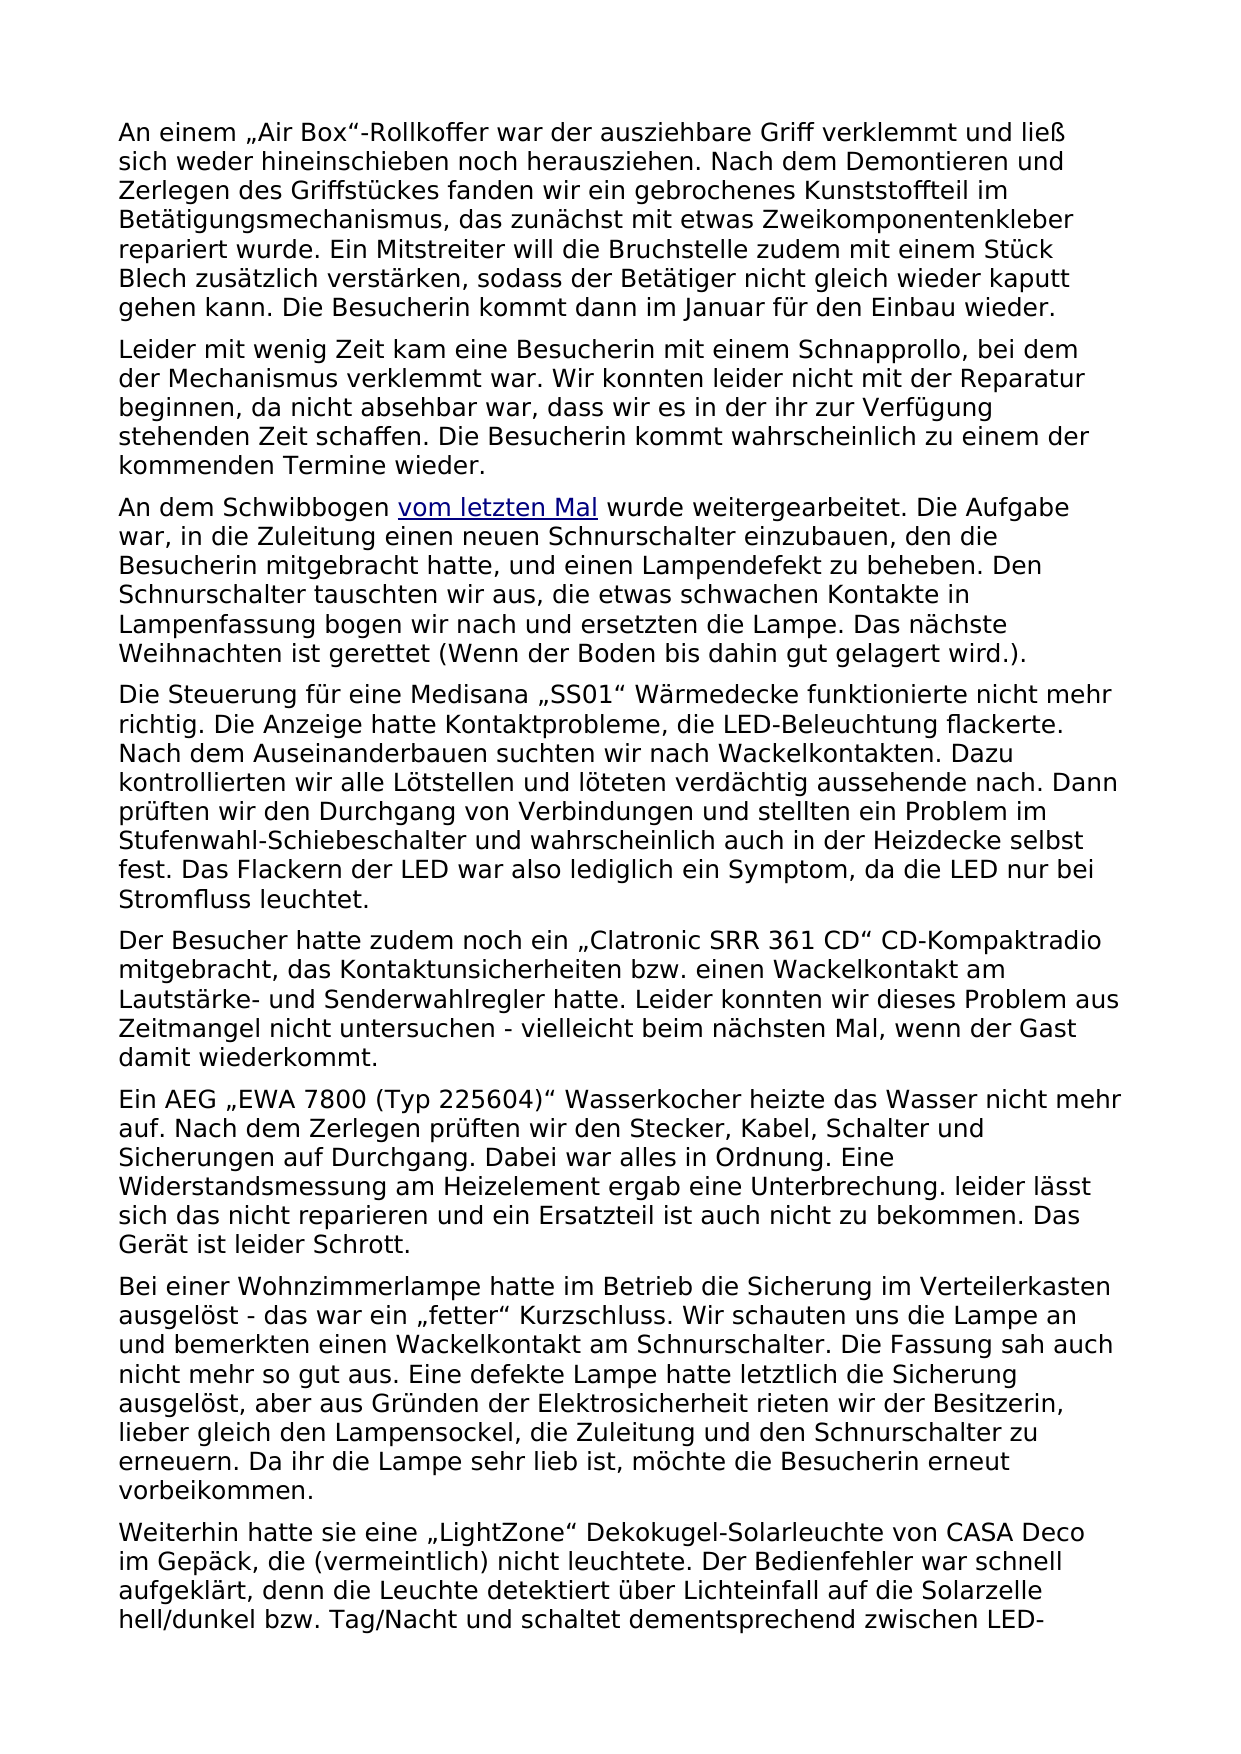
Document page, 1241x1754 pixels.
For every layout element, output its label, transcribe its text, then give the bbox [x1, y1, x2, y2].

text Weiterhin hatte sie eine „LightZone“ Dekokugel-Solarleuchte von CASA Deco im Gepäck, die (vermeintlich) nicht leuchtete. Der Bedienfehler war schnell aufgeklärt, denn die Leuchte detektiert über Lichteinfall auf die Solarzelle hell/dunkel bzw. Tag/Nacht und schaltet dementsprechend zwischen LED- [118, 1518, 1122, 1635]
text Die Steuerung für eine Medisana „SS01“ Wärmedecke funktionierte nicht mehr richtig. Die Anzeige hatte Kontaktprobleme, die LED-Beleuchtung flackerte. Nach dem Auseinanderbauen suchten wir nach Wackelkontakten. Dazu kontrollierten wir alle Lötstellen und löteten verdächtig aussehende nach. Dann prüften wir den Durchgang von Verbindungen und stellten ein Problem im Stufenwahl-Schiebeschalter und wahrscheinlich auch in der Heizdecke selbst fest. Das Flackern der LED war also lediglich ein Symptom, da die LED nur bei Stromfluss leuchtet. [118, 681, 1122, 914]
text An einem „Air Box“-Rollkoffer war der ausziehbare Griff verklemmt und ließ sich weder hineinschieben noch herausziehen. Nach dem Demontieren und Zerlegen des Griffstückes fanden wir ein gebrochenes Kunststoffteil im Betätigungsmechanismus, das zunächst mit etwas Zweikomponentenkleber repariert wurde. Ein Mitstreiter will die Bruchstelle zudem mit einem Stück Blech zusätzlich verstärken, sodass der Betätiger nicht gleich wieder kaputt gehen kann. Die Besucherin kommt dann im Januar für den Einbau wieder. [118, 118, 1122, 322]
text Ein AEG „EWA 7800 (Typ 225604)“ Wasserkocher heizte das Wasser nicht mehr auf. Nach dem Zerlegen prüften wir den Stecker, Kabel, Schalter und Sicherungen auf Durchgang. Dabei war alles in Ordnung. Eine Widerstandsmessung am Heizelement ergab eine Unterbrechung. leider lässt sich das nicht reparieren und ein Ersatzteil ist auch nicht zu bekommen. Das Gerät ist leider Schrott. [118, 1085, 1122, 1260]
text An dem Schwibbogen vom letzten Mal wurde weitergearbeitet. Die Aufgabe war, in die Zuleitung einen neuen Schnurschalter einzubauen, den die Besucherin mitgebracht hatte, und einen Lampendefekt zu beheben. Den Schnurschalter tauschten wir aus, die etwas schwachen Kontakte in Lampenfassung bogen wir nach und ersetzten die Lampe. Das nächste Weihnachten ist gerettet (Wenn der Boden bis dahin gut gelagert wird.). [118, 493, 1122, 668]
text Leider mit wenig Zeit kam eine Besucherin mit einem Schnapprollo, bei dem der Mechanismus verklemmt war. Wir konnten leider nicht mit der Reparatur beginnen, da nicht absehbar war, dass wir es in der ihr zur Verfügung stehenden Zeit schaffen. Die Besucherin kommt wahrscheinlich zu einem der kommenden Termine wieder. [118, 335, 1122, 481]
text Der Besucher hatte zudem noch ein „Clatronic SRR 361 CD“ CD-Kompaktradio mitgebracht, das Kontaktunsicherheiten bzw. einen Wackelkontakt am Lautstärke- und Senderwahlregler hatte. Leider konnten wir dieses Problem aus Zeitmangel nicht untersuchen - vielleicht beim nächsten Mal, wenn der Gast damit wiederkommt. [118, 926, 1122, 1072]
text Bei einer Wohnzimmerlampe hatte im Betrieb die Sicherung im Verteilerkasten ausgelöst - das war ein „fetter“ Kurzschluss. Wir schauten uns die Lampe an und bemerkten einen Wackelkontakt am Schnurschalter. Die Fassung sah auch nicht mehr so gut aus. Eine defekte Lampe hatte letztlich die Sicherung ausgelöst, aber aus Gründen der Elektrosicherheit rieten wir der Besitzerin, lieber gleich den Lampensockel, die Zuleitung und den Schnurschalter zu erneuern. Da ihr die Lampe sehr lieb ist, möchte die Besucherin erneut vorbeikommen. [118, 1272, 1122, 1506]
